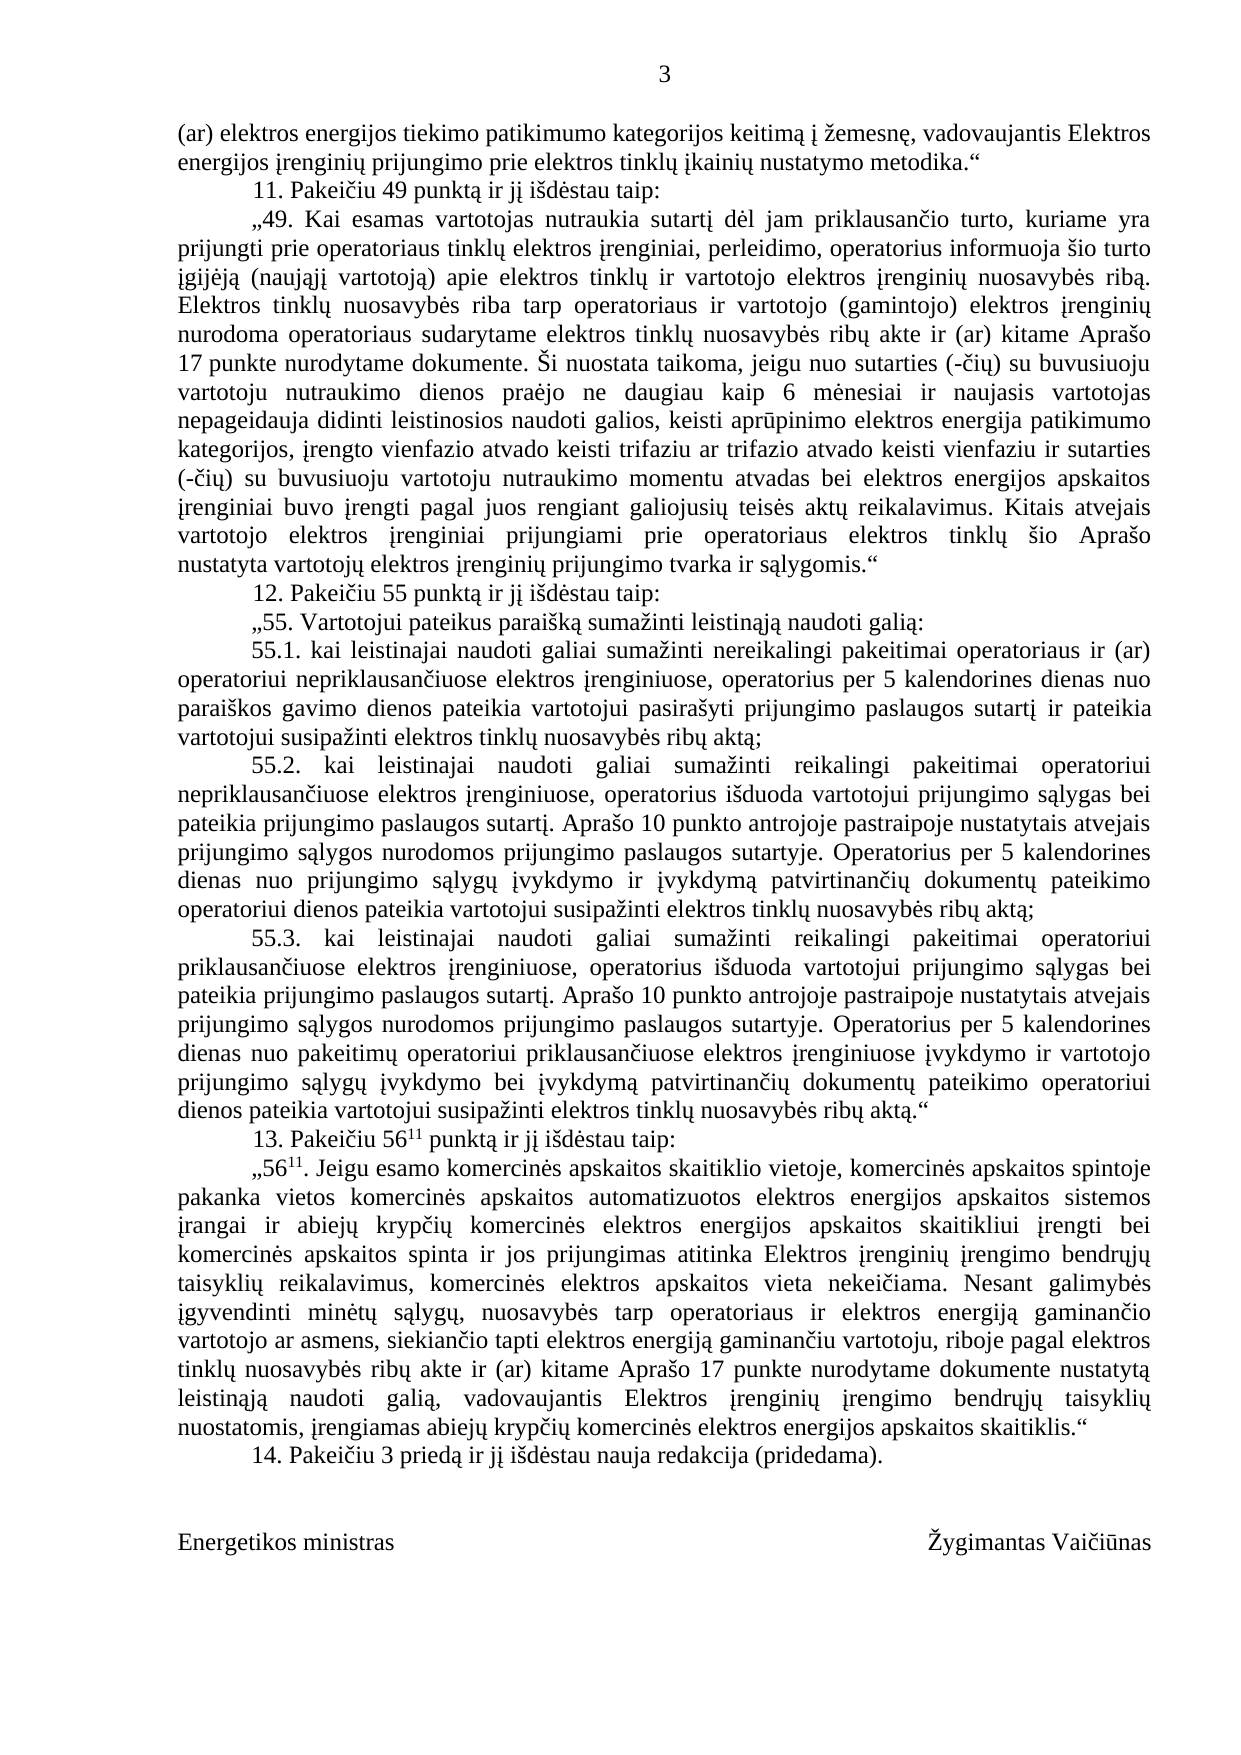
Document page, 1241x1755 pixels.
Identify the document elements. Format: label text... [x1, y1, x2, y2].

text „5611. Jeigu esamo komercinės apskaitos skaitiklio vietoje, komercinės apskaitos spintoje pakanka vietos komercinės apskaitos automatizuotos elektros energijos apskaitos sistemos įrangai ir abiejų krypčių komercinės elektros energijos apskaitos skaitikliui įrengti bei komercinės apskaitos spinta ir jos prijungimas atitinka Elektros įrenginių įrengimo bendrųjų taisyklių reikalavimus, komercinės elektros apskaitos vieta nekeičiama. Nesant galimybės įgyvendinti minėtų sąlygų, nuosavybės tarp operatoriaus ir elektros energiją gaminančio vartotojo ar asmens, siekiančio tapti elektros energiją gaminančiu vartotoju, riboje pagal elektros tinklų nuosavybės ribų akte ir (ar) kitame Aprašo 17 punkte nurodytame dokumente nustatytą leistinąją naudoti galią, vadovaujantis Elektros įrenginių įrengimo bendrųjų taisyklių nuostatomis, įrengiamas abiejų krypčių komercinės elektros energijos apskaitos skaitiklis.“ [177, 1153, 1152, 1441]
text 55.3. kai leistinajai naudoti galiai sumažinti reikalingi pakeitimai operatoriui priklausančiuose elektros įrenginiuose, operatorius išduoda vartotojui prijungimo sąlygas bei pateikia prijungimo paslaugos sutartį. Aprašo 10 punkto antrojoje pastraipoje nustatytais atvejais prijungimo sąlygos nurodomos prijungimo paslaugos sutartyje. Operatorius per 5 kalendorines dienas nuo pakeitimų operatoriui priklausančiuose elektros įrenginiuose įvykdymo ir vartotojo prijungimo sąlygų įvykdymo bei įvykdymą patvirtinančių dokumentų pateikimo operatoriui dienos pateikia vartotojui susipažinti elektros tinklų nuosavybės ribų aktą.“ [177, 923, 1152, 1124]
text 55.2. kai leistinajai naudoti galiai sumažinti reikalingi pakeitimai operatoriui nepriklausančiuose elektros įrenginiuose, operatorius išduoda vartotojui prijungimo sąlygas bei pateikia prijungimo paslaugos sutartį. Aprašo 10 punkto antrojoje pastraipoje nustatytais atvejais prijungimo sąlygos nurodomos prijungimo paslaugos sutartyje. Operatorius per 5 kalendorines dienas nuo prijungimo sąlygų įvykdymo ir įvykdymą patvirtinančių dokumentų pateikimo operatoriui dienos pateikia vartotojui susipažinti elektros tinklų nuosavybės ribų aktą; [177, 751, 1152, 923]
text 12. Pakeičiu 55 punktą ir jį išdėstau taip: [177, 578, 1152, 607]
text Energetikos ministras Žygimantas Vaičiūnas [177, 1527, 1152, 1556]
text 11. Pakeičiu 49 punktą ir jį išdėstau taip: [177, 176, 1152, 204]
text 55.1. kai leistinajai naudoti galiai sumažinti nereikalingi pakeitimai operatoriaus ir (ar) operatoriui nepriklausančiuose elektros įrenginiuose, operatorius per 5 kalendorines dienas nuo paraiškos gavimo dienos pateikia vartotojui pasirašyti prijungimo paslaugos sutartį ir pateikia vartotojui susipažinti elektros tinklų nuosavybės ribų aktą; [177, 636, 1152, 751]
text „55. Vartotojui pateikus paraišką sumažinti leistinąją naudoti galią: [177, 607, 1152, 636]
text „49. Kai esamas vartotojas nutraukia sutartį dėl jam priklausančio turto, kuriame yra prijungti prie operatoriaus tinklų elektros įrenginiai, perleidimo, operatorius informuoja šio turto įgijėją (naująjį vartotoją) apie elektros tinklų ir vartotojo elektros įrenginių nuosavybės ribą. Elektros tinklų nuosavybės riba tarp operatoriaus ir vartotojo (gamintojo) elektros įrenginių nurodoma operatoriaus sudarytame elektros tinklų nuosavybės ribų akte ir (ar) kitame Aprašo 17 punkte nurodytame dokumente. Ši nuostata taikoma, jeigu nuo sutarties (-čių) su buvusiuoju vartotoju nutraukimo dienos praėjo ne daugiau kaip 6 mėnesiai ir naujasis vartotojas nepageidauja didinti leistinosios naudoti galios, keisti aprūpinimo elektros energija patikimumo kategorijos, įrengto vienfazio atvado keisti trifaziu ar trifazio atvado keisti vienfaziu ir sutarties (-čių) su buvusiuoju vartotoju nutraukimo momentu atvadas bei elektros energijos apskaitos įrenginiai buvo įrengti pagal juos rengiant galiojusių teisės aktų reikalavimus. Kitais atvejais vartotojo elektros įrenginiai prijungiami prie operatoriaus elektros tinklų šio Aprašo nustatyta vartotojų elektros įrenginių prijungimo tvarka ir sąlygomis.“ [177, 204, 1152, 578]
text 13. Pakeičiu 5611 punktą ir jį išdėstau taip: [177, 1124, 1152, 1153]
text (ar) elektros energijos tiekimo patikimumo kategorijos keitimą į žemesnę, vadovaujantis Elektros energijos įrenginių prijungimo prie elektros tinklų įkainių nustatymo metodika.“ [177, 118, 1152, 176]
text 14. Pakeičiu 3 priedą ir jį išdėstau nauja redakcija (pridedama). [177, 1441, 1152, 1469]
